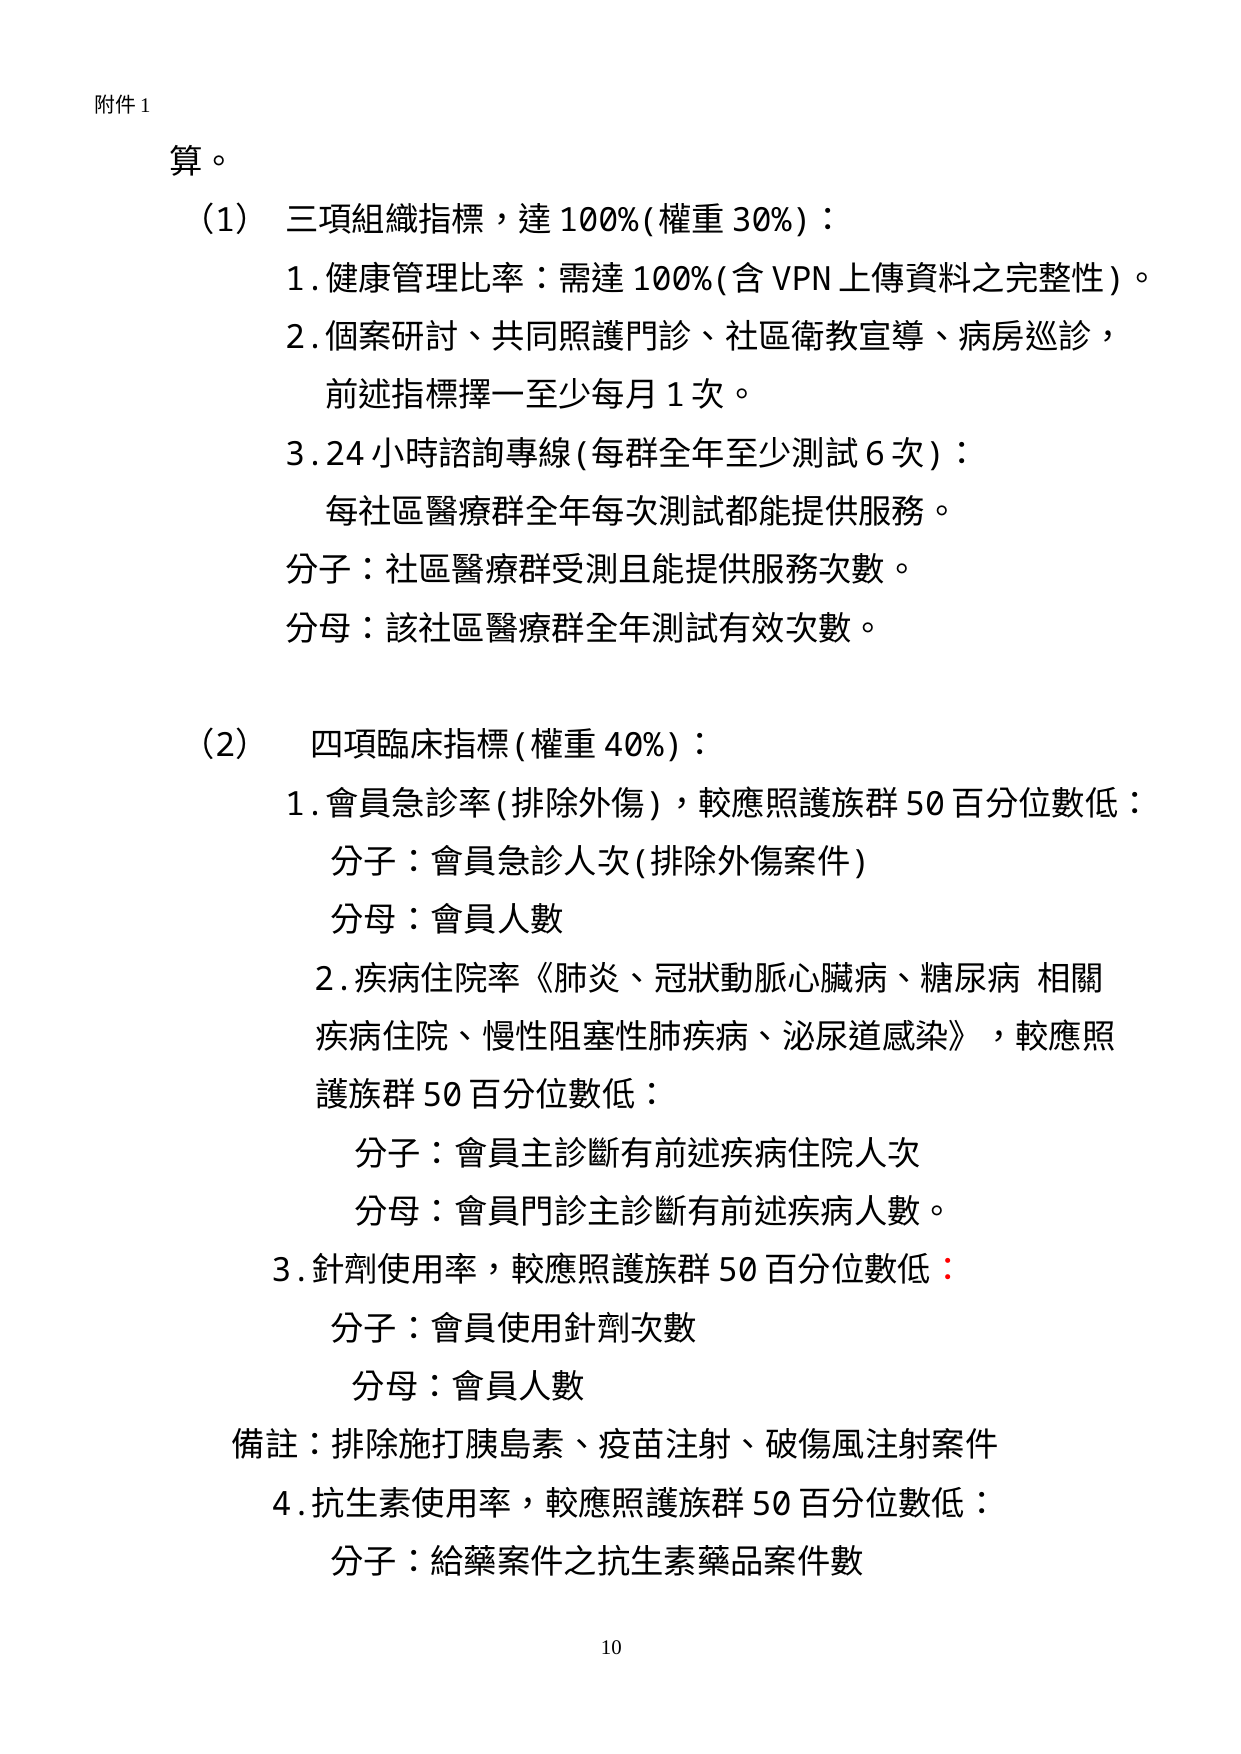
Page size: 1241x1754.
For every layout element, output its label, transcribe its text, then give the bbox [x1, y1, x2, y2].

text 分母：該社區醫療群全年測試有效次數。 [285, 593, 1128, 652]
text 前述指標擇一至少每月1次。 [285, 360, 1128, 418]
list 四項臨床指標(權重40%)： [181, 710, 1128, 768]
text 分子：會員使用針劑次數 [330, 1293, 1128, 1352]
text 分子：會員急診人次(排除外傷案件) [330, 827, 1128, 885]
list 三項組織指標，達100%(權重30%)： [181, 185, 1128, 243]
text 2.疾病住院率《肺炎、冠狀動脈心臟病、糖尿病 相關疾病住院、慢性阻塞性肺疾病、泌尿道感染》，較應照護族群50百分位數低： [94, 943, 1128, 1118]
text 分母：會員門診主診斷有前述疾病人數。 [94, 1177, 1128, 1235]
text 分子：會員主診斷有前述疾病住院人次 [94, 1118, 1128, 1177]
text 3.24小時諮詢專線(每群全年至少測試6次)： [285, 418, 1128, 477]
text 算。 [169, 127, 1128, 185]
text 4.抗生素使用率，較應照護族群50百分位數低： [231, 1468, 1128, 1527]
text 分母：會員人數 [231, 1352, 1128, 1410]
text 分母：會員人數 [330, 885, 1128, 943]
text 1.健康管理比率：需達100%(含VPN上傳資料之完整性)。 [285, 243, 1128, 302]
text 每社區醫療群全年每次測試都能提供服務。 [285, 477, 1128, 535]
text 3.針劑使用率，較應照護族群50百分位數低： [194, 1235, 1128, 1293]
text 分子：給藥案件之抗生素藥品案件數 [330, 1527, 1128, 1585]
text 2.個案研討、共同照護門診、社區衛教宣導、病房巡診， [285, 302, 1128, 360]
text 備註：排除施打胰島素、疫苗注射、破傷風注射案件 [231, 1410, 1128, 1468]
text 1.會員急診率(排除外傷)，較應照護族群50百分位數低： [285, 768, 1128, 827]
text 分子：社區醫療群受測且能提供服務次數。 [285, 535, 1128, 593]
